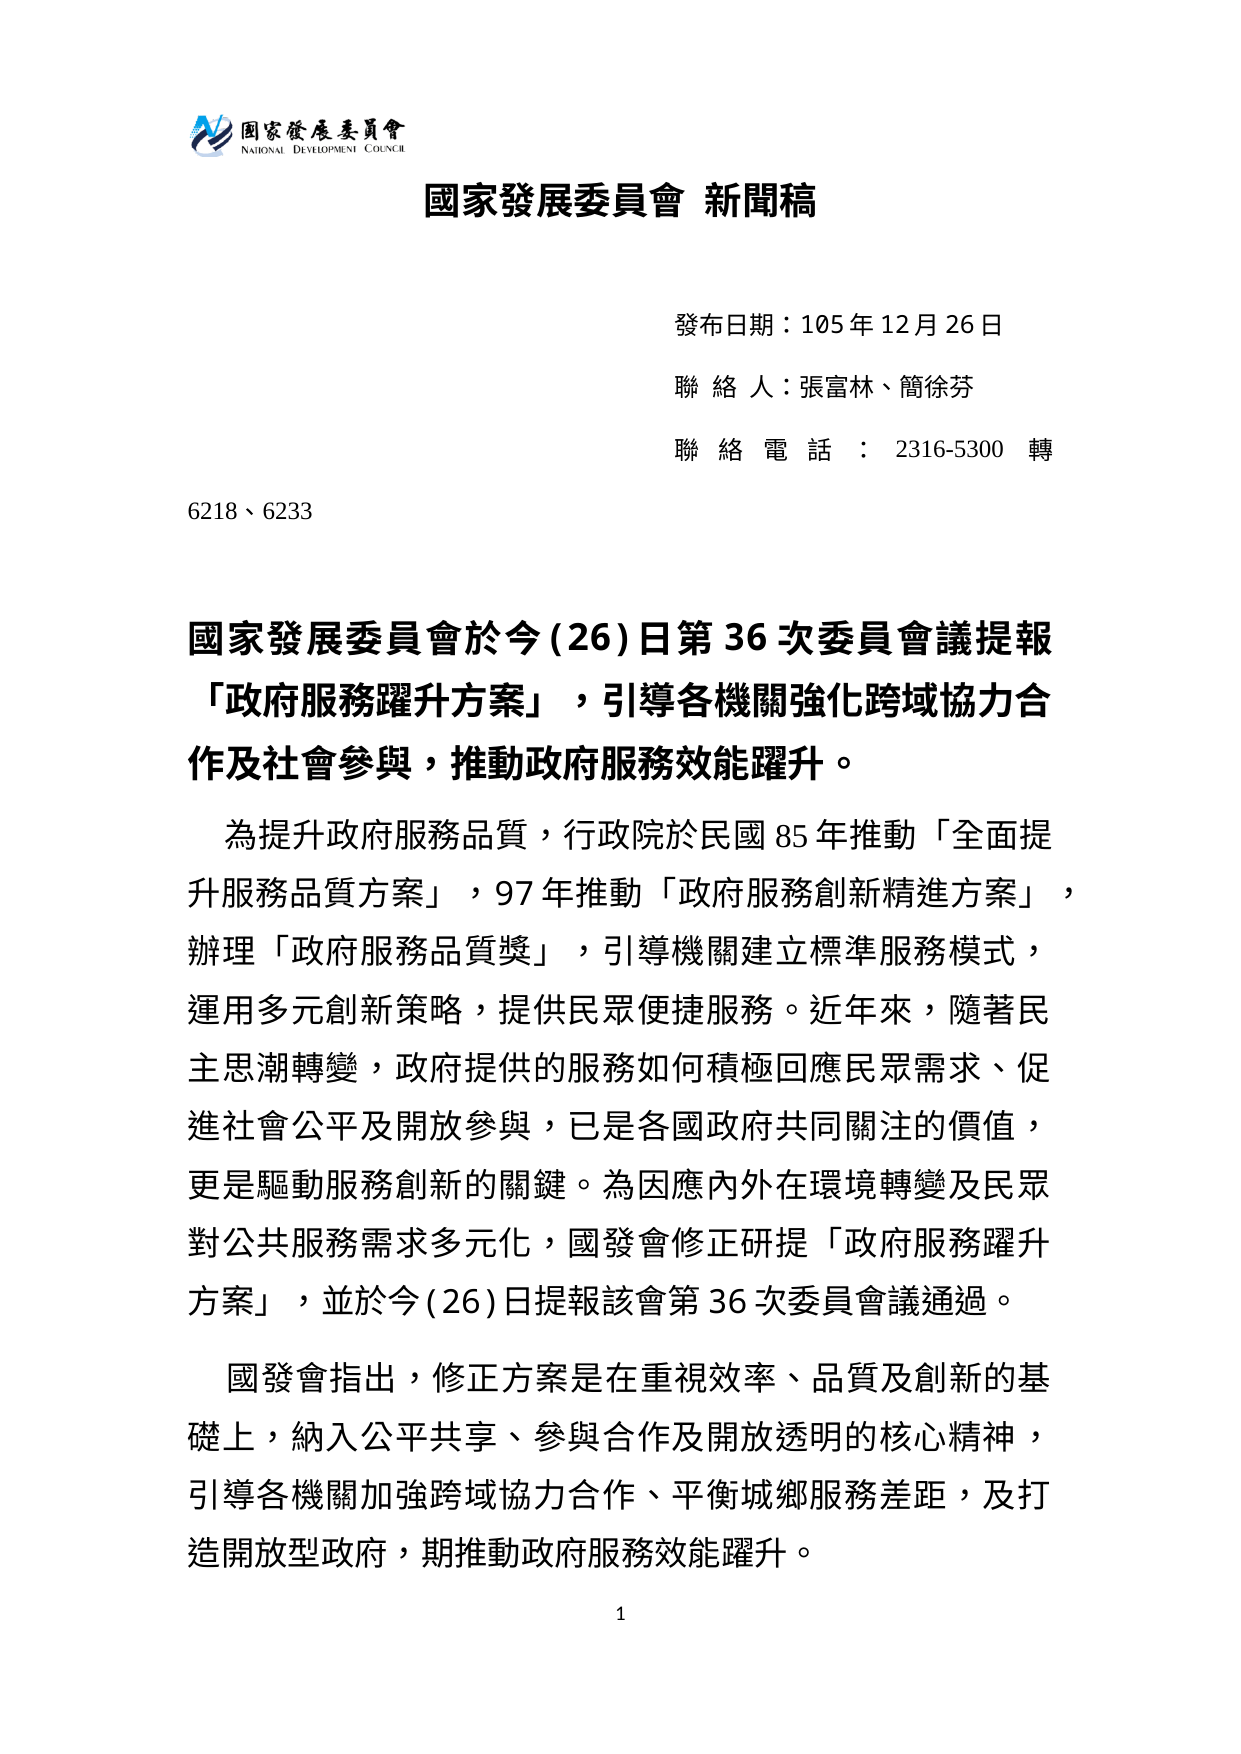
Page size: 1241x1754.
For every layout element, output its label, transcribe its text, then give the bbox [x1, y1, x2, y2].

text 發布日期：105年12月26日 [187, 282, 1053, 344]
text 國家發展委員會於今(26)日第36次委員會議提報「政府服務躍升方案」，引導各機關強化跨域協力合作及社會參與，推動政府服務效能躍升。 [187, 594, 1053, 782]
text 聯 絡 人：張富林、簡徐芬 [187, 344, 1053, 407]
text 國家發展委員會 新聞稿 [187, 157, 1053, 219]
text 為提升政府服務品質，行政院於民國85年推動「全面提升服務品質方案」，97年推動「政府服務創新精進方案」，辦理「政府服務品質獎」，引導機關建立標準服務模式，運用多元創新策略，提供民眾便捷服務。近年來，隨著民主思潮轉變，政府提供的服務如何積極回應民眾需求、促進社會公平及開放參與，已是各國政府共同關注的價值，更是驅動服務創新的關鍵。為因應內外在環境轉變及民眾對公共服務需求多元化，國發會修正研提「政府服務躍升方案」，並於今(26)日提報該會第36次委員會議通過。 [187, 800, 1053, 1325]
text 國發會指出，修正方案是在重視效率、品質及創新的基礎上，納入公平共享、參與合作及開放透明的核心精神，引導各機關加強跨域協力合作、平衡城鄉服務差距，及打造開放型政府，期推動政府服務效能躍升。 [187, 1344, 1053, 1577]
text 聯絡電話：2316-5300轉6218、6233 [187, 407, 1053, 532]
